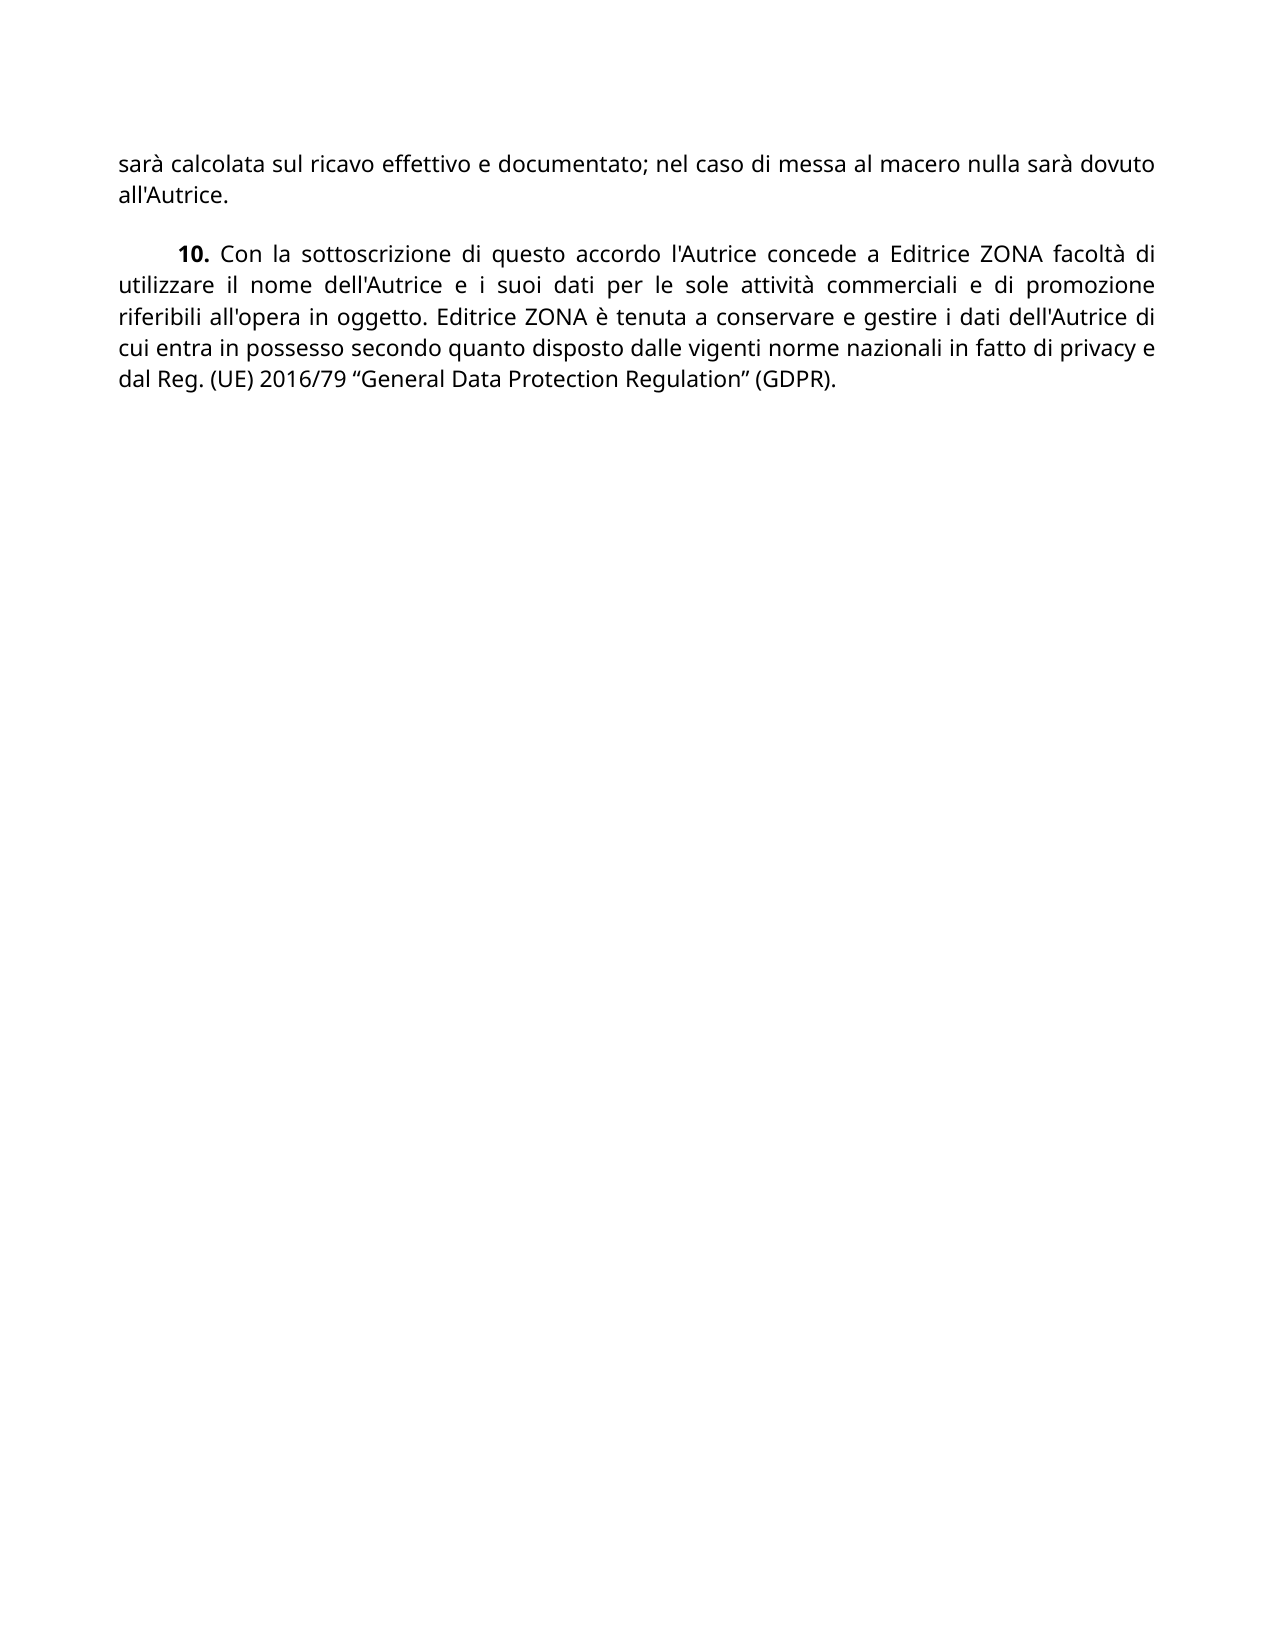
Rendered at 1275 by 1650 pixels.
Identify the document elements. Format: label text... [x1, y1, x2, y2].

text sarà calcolata sul ricavo effettivo e documentato; nel caso di messa al macero nulla sarà dovuto all'Autrice. [118, 148, 1157, 210]
text 10. Con la sottoscrizione di questo accordo l'Autrice concede a Editrice ZONA facoltà di utilizzare il nome dell'Autrice e i suoi dati per le sole attività commerciali e di promozione riferibili all'opera in oggetto. Editrice ZONA è tenuta a conservare e gestire i dati dell'Autrice di cui entra in possesso secondo quanto disposto dalle vigenti norme nazionali in fatto di privacy e dal Reg. (UE) 2016/79 “General Data Protection Regulation” (GDPR). [118, 238, 1157, 394]
